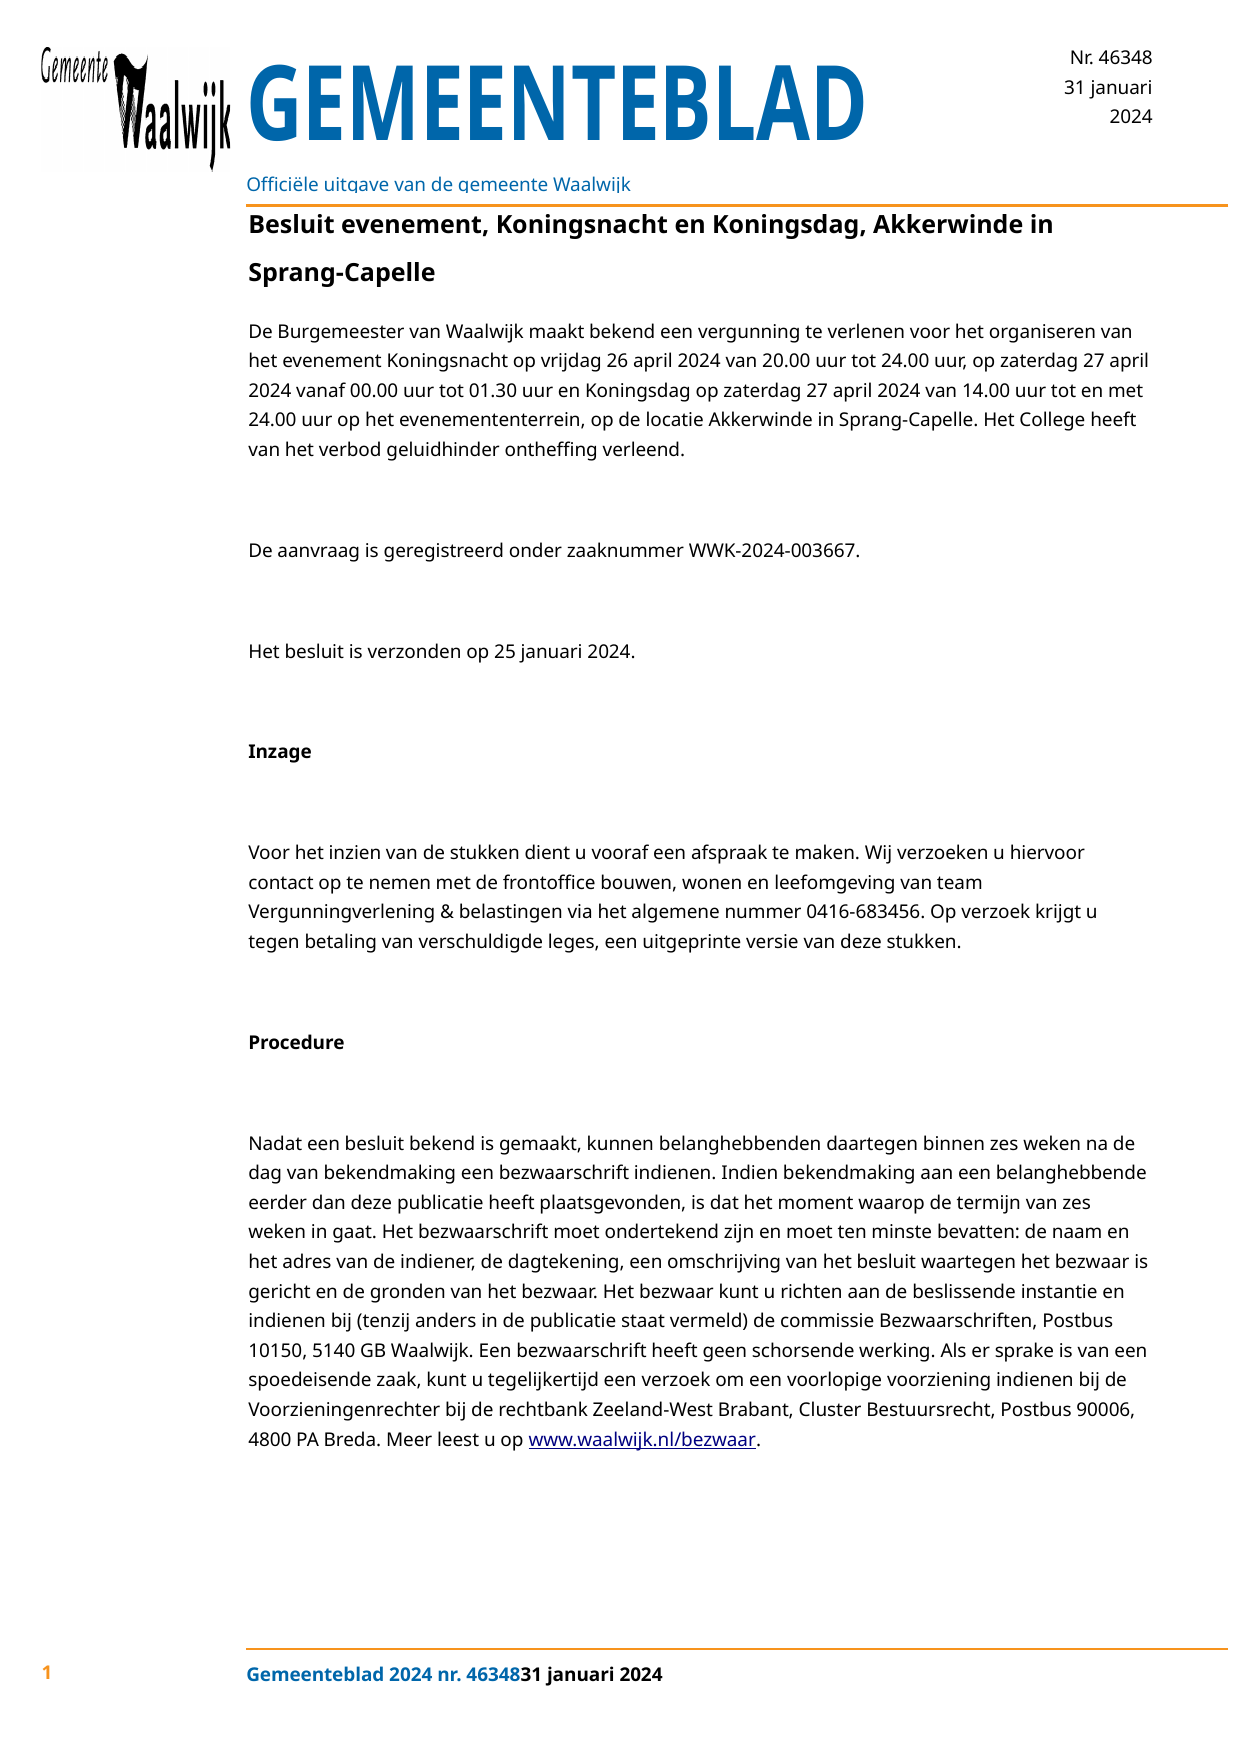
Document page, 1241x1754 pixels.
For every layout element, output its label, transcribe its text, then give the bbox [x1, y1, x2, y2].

text Procedure [248, 1029, 1152, 1055]
text Besluit evenement, Koningsnacht en Koningsdag, Akkerwinde in Sprang-Capelle [248, 207, 1152, 288]
text Het besluit is verzonden op 25 januari 2024. [248, 638, 1152, 664]
text De Burgemeester van Waalwijk maakt bekend een vergunning te verlenen voor het organiseren van het evenement Koningsnacht op vrijdag 26 april 2024 van 20.00 uur tot 24.00 uur, op zaterdag 27 april 2024 vanaf 00.00 uur tot 01.30 uur en Koningsdag op zaterdag 27 april 2024 van 14.00 uur tot en met 24.00 uur op het evenemententerrein, op de locatie Akkerwinde in Sprang-Capelle. Het College heeft van het verbod geluidhinder ontheffing verleend. [248, 318, 1152, 462]
text Inzage [248, 739, 1152, 764]
text De aanvraag is geregistreerd onder zaaknummer WWK-2024-003667. [248, 537, 1152, 563]
text Nadat een besluit bekend is gemaakt, kunnen belanghebbenden daartegen binnen zes weken na de dag van bekendmaking een bezwaarschrift indienen. Indien bekendmaking aan een belanghebbende eerder dan deze publicatie heeft plaatsgevonden, is dat het moment waarop de termijn van zes weken in gaat. Het bezwaarschrift moet ondertekend zijn en moet ten minste bevatten: de naam en het adres van de indiener, de dagtekening, een omschrijving van het besluit waartegen het bezwaar is gericht en de gronden van het bezwaar. Het bezwaar kunt u richten aan de beslissende instantie en indienen bij (tenzij anders in de publicatie staat vermeld) de commissie Bezwaarschriften, Postbus 10150, 5140 GB Waalwijk. Een bezwaarschrift heeft geen schorsende werking. Als er sprake is van een spoedeisende zaak, kunt u tegelijkertijd een verzoek om een voorlopige voorziening indienen bij de Voorzieningenrechter bij de rechtbank Zeeland-West Brabant, Cluster Bestuursrecht, Postbus 90006, 4800 PA Breda. Meer leest u op www.waalwijk.nl/bezwaar. [248, 1130, 1152, 1452]
text Voor het inzien van de stukken dient u vooraf een afspraak te maken. Wij verzoeken u hiervoor contact op te nemen met de frontoffice bouwen, wonen en leefomgeving van team Vergunningverlening & belastingen via het algemene nummer 0416-683456. Op verzoek krijgt u tegen betaling van verschuldigde leges, een uitgeprinte versie van deze stukken. [248, 839, 1152, 954]
picture [41, 47, 231, 172]
